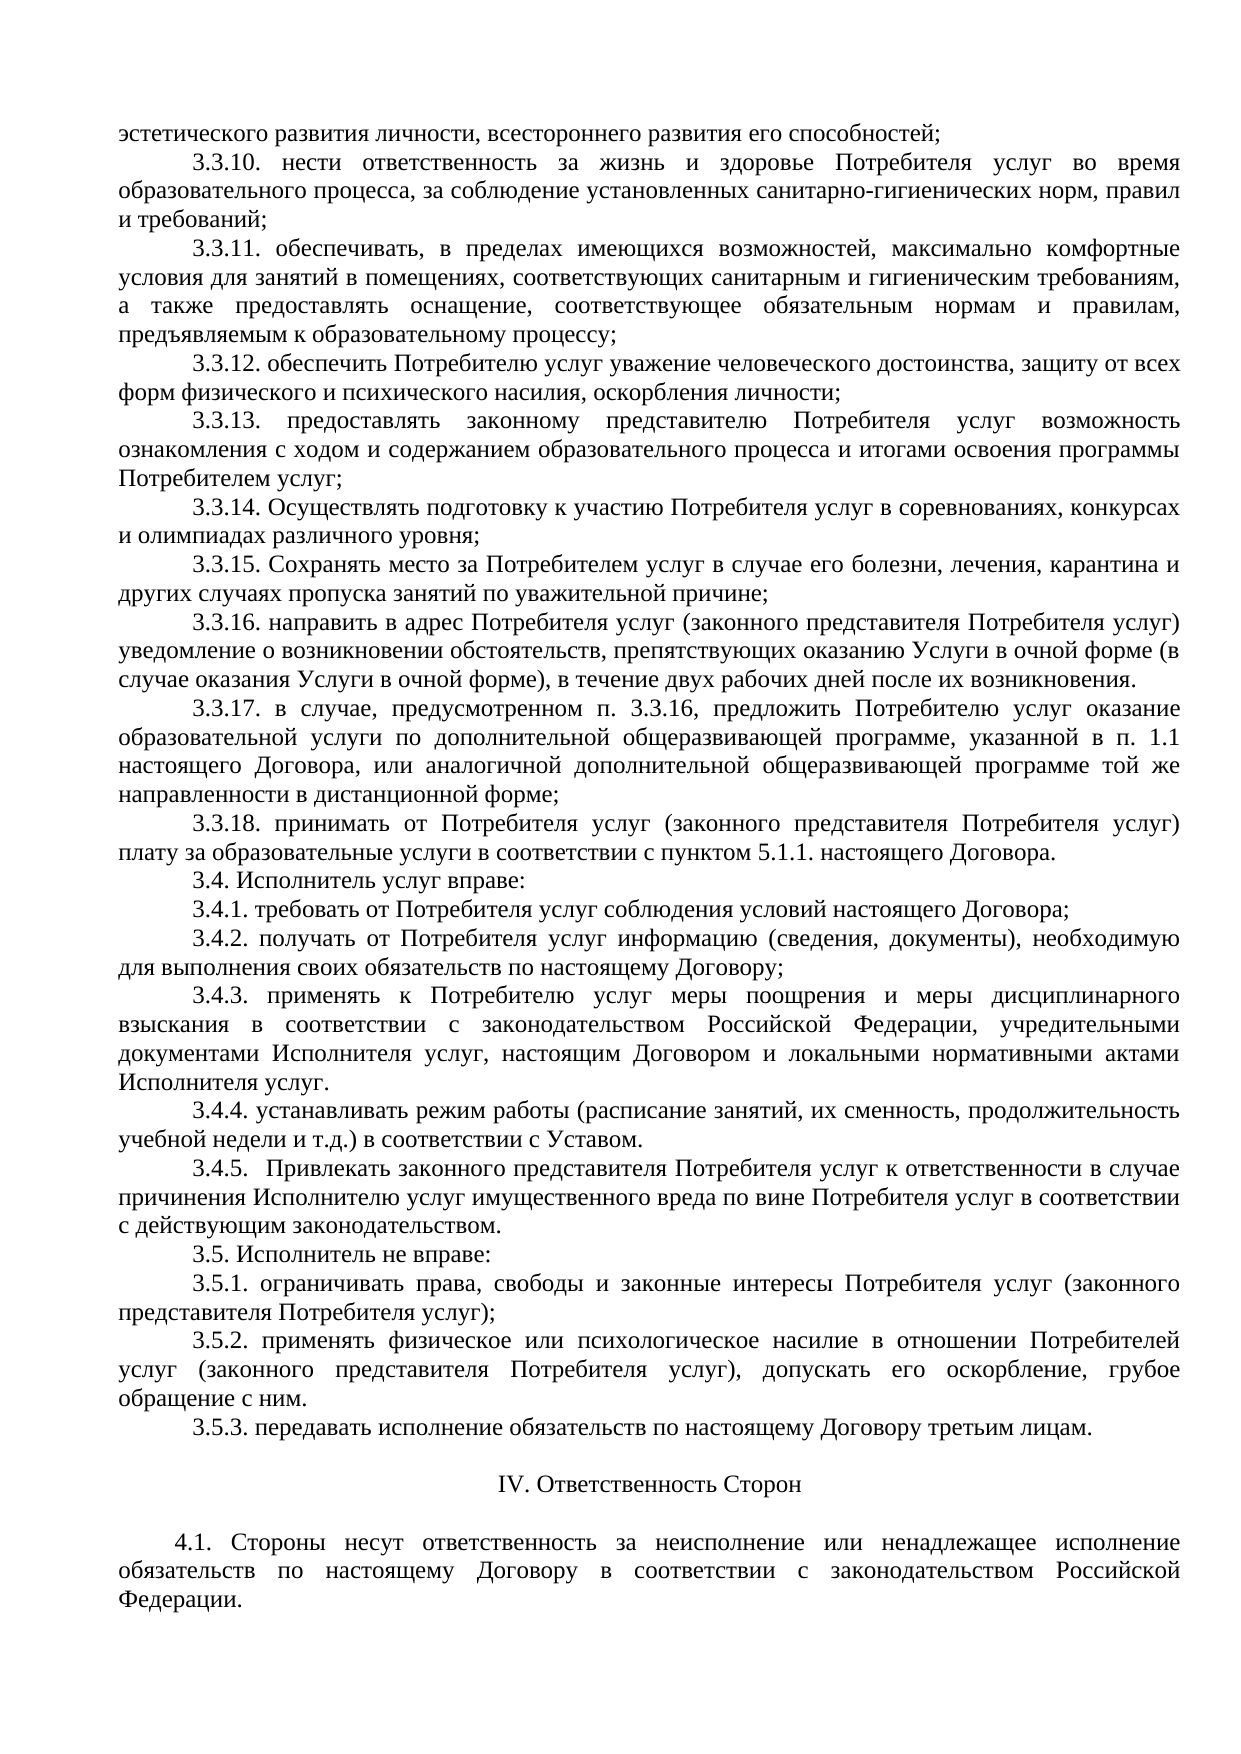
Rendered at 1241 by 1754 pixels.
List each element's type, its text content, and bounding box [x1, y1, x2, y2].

text 3.3.17. в случае, предусмотренном п. 3.3.16, предложить Потребителю услуг оказание образовательной услуги по дополнительной общеразвивающей программе, указанной в п. 1.1 настоящего Договора, или аналогичной дополнительной общеразвивающей программе той же направленности в дистанционной форме; [118, 693, 1181, 808]
text 3.5.1. ограничивать права, свободы и законные интересы Потребителя услуг (законного представителя Потребителя услуг); [118, 1268, 1181, 1326]
text 3.3.11. обеспечивать, в пределах имеющихся возможностей, максимально комфортные условия для занятий в помещениях, соответствующих санитарным и гигиеническим требованиям, а также предоставлять оснащение, соответствующее обязательным нормам и правилам, предъявляемым к образовательному процессу; [118, 233, 1181, 348]
text 3.3.18. принимать от Потребителя услуг (законного представителя Потребителя услуг) плату за образовательные услуги в соответствии с пунктом 5.1.1. настоящего Договора. [118, 808, 1181, 866]
text 3.5. Исполнитель не вправе: [118, 1239, 1181, 1268]
text 3.3.15. Сохранять место за Потребителем услуг в случае его болезни, лечения, карантина и других случаях пропуска занятий по уважительной причине; [118, 549, 1181, 607]
text 3.3.14. Осуществлять подготовку к участию Потребителя услуг в соревнованиях, конкурсах и олимпиадах различного уровня; [118, 492, 1181, 549]
text 3.3.12. обеспечить Потребителю услуг уважение человеческого достоинства, защиту от всех форм физического и психического насилия, оскорбления личности; [118, 348, 1181, 406]
text 3.4.2. получать от Потребителя услуг информацию (сведения, документы), необходимую для выполнения своих обязательств по настоящему Договору; [118, 923, 1181, 981]
text эстетического развития личности, всестороннего развития его способностей; [118, 118, 1181, 147]
text 3.4.4. устанавливать режим работы (расписание занятий, их сменность, продолжительность учебной недели и т.д.) в соответствии с Уставом. [118, 1096, 1181, 1153]
text 3.3.10. нести ответственность за жизнь и здоровье Потребителя услуг во время образовательного процесса, за соблюдение установленных санитарно-гигиенических норм, правил и требований; [118, 147, 1181, 233]
text 3.5.2. применять физическое или психологическое насилие в отношении Потребителей услуг (законного представителя Потребителя услуг), допускать его оскорбление, грубое обращение с ним. [118, 1326, 1181, 1412]
text 3.4.1. требовать от Потребителя услуг соблюдения условий настоящего Договора; [118, 894, 1181, 923]
text 3.4.5. Привлекать законного представителя Потребителя услуг к ответственности в случае причинения Исполнителю услуг имущественного вреда по вине Потребителя услуг в соответствии с действующим законодательством. [118, 1153, 1181, 1239]
text 3.5.3. передавать исполнение обязательств по настоящему Договору третьим лицам. [118, 1412, 1181, 1441]
text IV. Ответственность Сторон [118, 1469, 1181, 1498]
text 3.4.3. применять к Потребителю услуг меры поощрения и меры дисциплинарного взыскания в соответствии с законодательством Российской Федерации, учредительными документами Исполнителя услуг, настоящим Договором и локальными нормативными актами Исполнителя услуг. [118, 981, 1181, 1096]
text 3.3.16. направить в адрес Потребителя услуг (законного представителя Потребителя услуг) уведомление о возникновении обстоятельств, препятствующих оказанию Услуги в очной форме (в случае оказания Услуги в очной форме), в течение двух рабочих дней после их возникновения. [118, 607, 1181, 693]
text 3.4. Исполнитель услуг вправе: [118, 866, 1181, 894]
text 4.1. Стороны несут ответственность за неисполнение или ненадлежащее исполнение обязательств по настоящему Договору в соответствии с законодательством Российской Федерации. [118, 1527, 1181, 1613]
text 3.3.13. предоставлять законному представителю Потребителя услуг возможность ознакомления с ходом и содержанием образовательного процесса и итогами освоения программы Потребителем услуг; [118, 406, 1181, 492]
